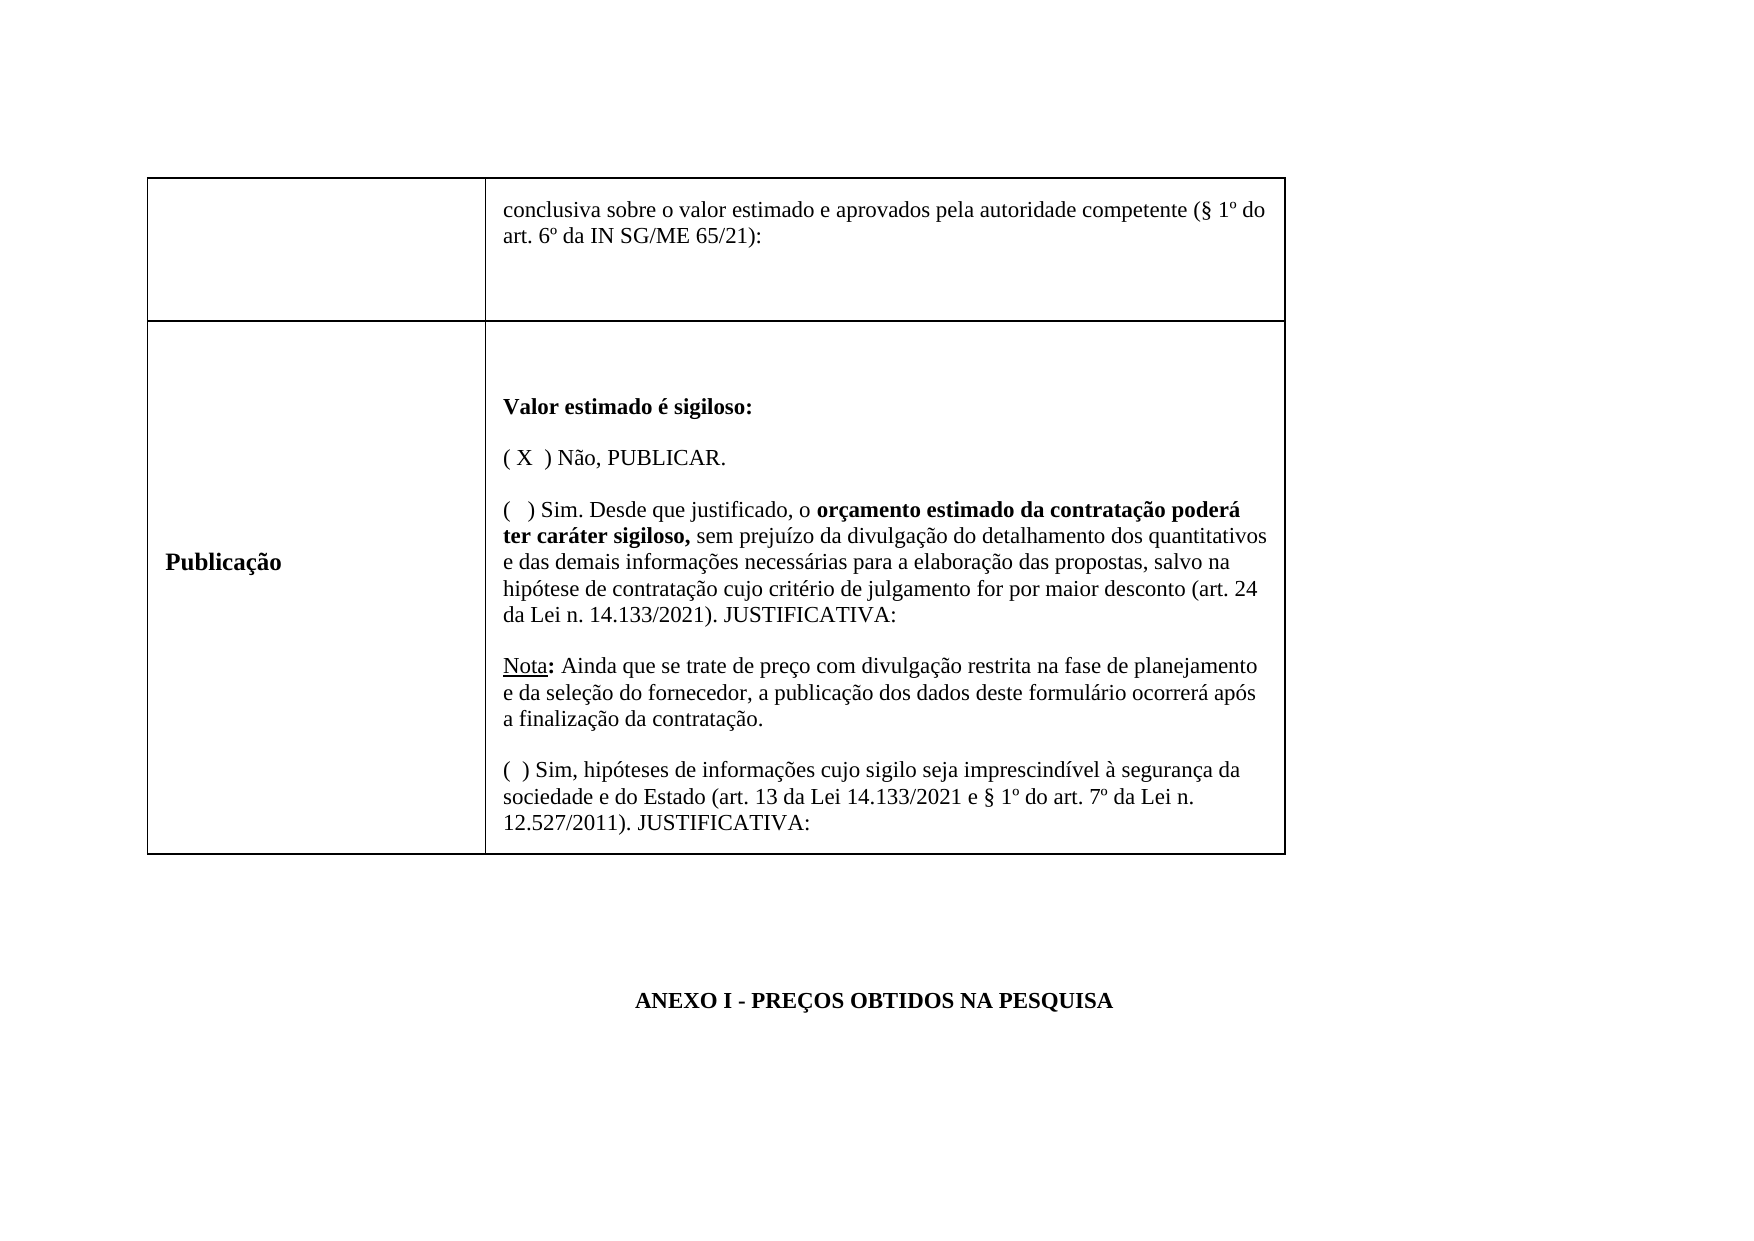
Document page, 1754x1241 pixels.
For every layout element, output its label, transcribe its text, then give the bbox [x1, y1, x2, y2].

text ANEXO I - PREÇOS OBTIDOS NA PESQUISA [154, 987, 1600, 1014]
table_cell Valor estimado é sigiloso: ( X ) Não, PUBLICAR. ( ) Sim. Desde que justificado, o orçamento estimado da contratação poderá ter caráter sigiloso, sem prejuízo da divulgação do detalhamento dos quantitativos e das demais informações necessárias para a elaboração das propostas, salvo na hipótese de contratação cujo critério de julgamento for por maior desconto (art. 24 da Lei n. 14.133/2021). JUSTIFICATIVA: Nota: Ainda que se trate de preço com divulgação restrita na fase de planejamento e da seleção do fornecedor, a publicação dos dados deste formulário ocorrerá após a finalização da contratação. ( ) Sim, hipóteses de informações cujo sigilo seja imprescindível à segurança da sociedade e do Estado (art. 13 da Lei 14.133/2021 e § 1º do art. 7º da Lei n. 12.527/2011). JUSTIFICATIVA: [486, 322, 1284, 853]
table_cell Publicação [148, 322, 485, 853]
table_cell [148, 179, 485, 320]
table_cell conclusiva sobre o valor estimado e aprovados pela autoridade competente (§ 1º do art. 6º da IN SG/ME 65/21): [486, 179, 1284, 320]
